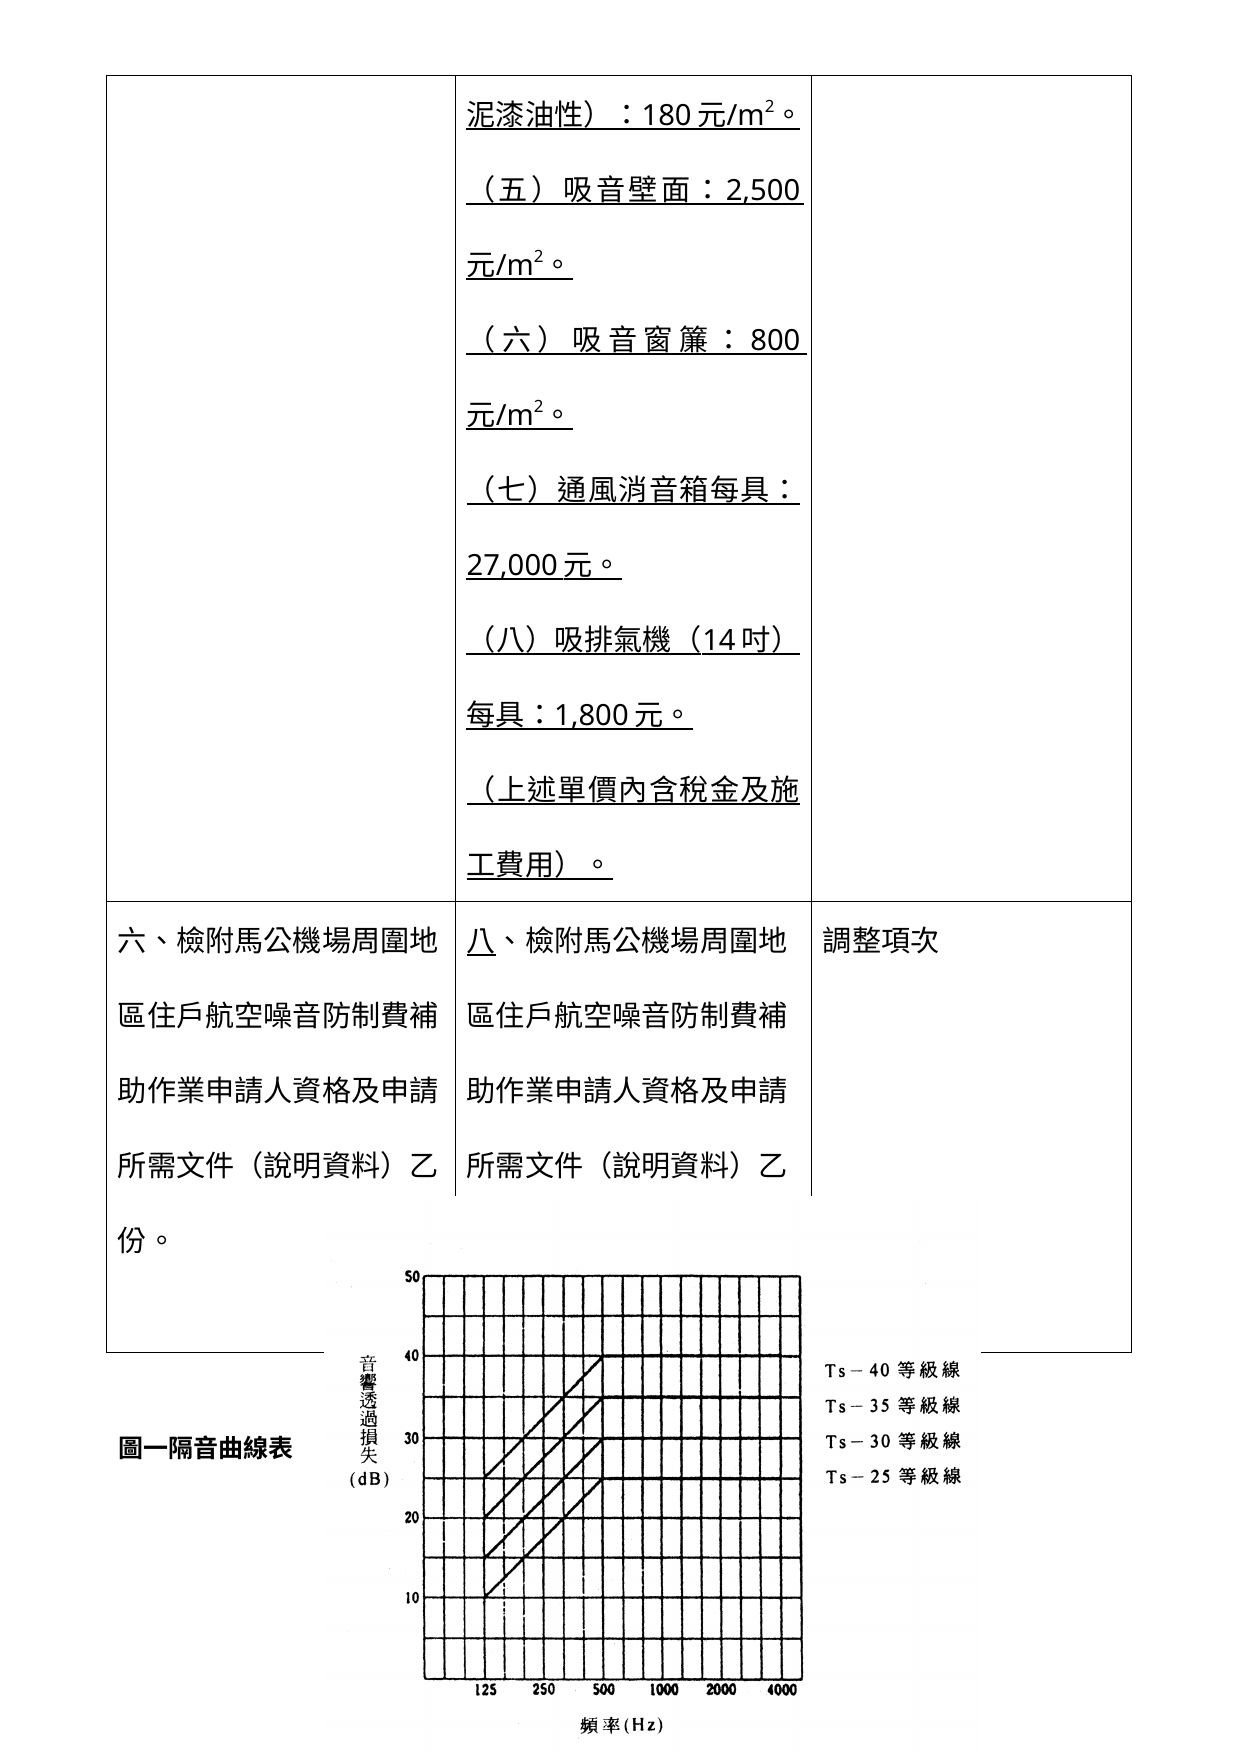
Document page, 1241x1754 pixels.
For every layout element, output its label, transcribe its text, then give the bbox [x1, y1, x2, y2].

table_cell 六、檢附馬公機場周圍地 區住戶航空噪音防制費補 助作業申請人資格及申請 所需文件（說明資料）乙 份。 [107, 902, 455, 1352]
table_cell [812, 76, 1131, 901]
table_cell 八、檢附馬公機場周圍地 區住戶航空噪音防制費補 助作業申請人資格及申請 所需文件（說明資料）乙 份。 [456, 902, 811, 1196]
table_cell 調整項次 [812, 902, 1131, 1352]
picture [326, 1197, 979, 1753]
table_cell 泥漆油性）：180元/m2。 （五）吸音壁面：2,500元/m2。 （六）吸音窗簾：800元/m2。 （七）通風消音箱每具：27,000元。 （八）吸排氣機（14吋）每具：1,800元。 （上述單價內含稅金及施工費用）。 [456, 76, 811, 901]
table_cell [107, 76, 455, 901]
text 圖一隔音曲線表 [118, 1196, 1122, 1754]
